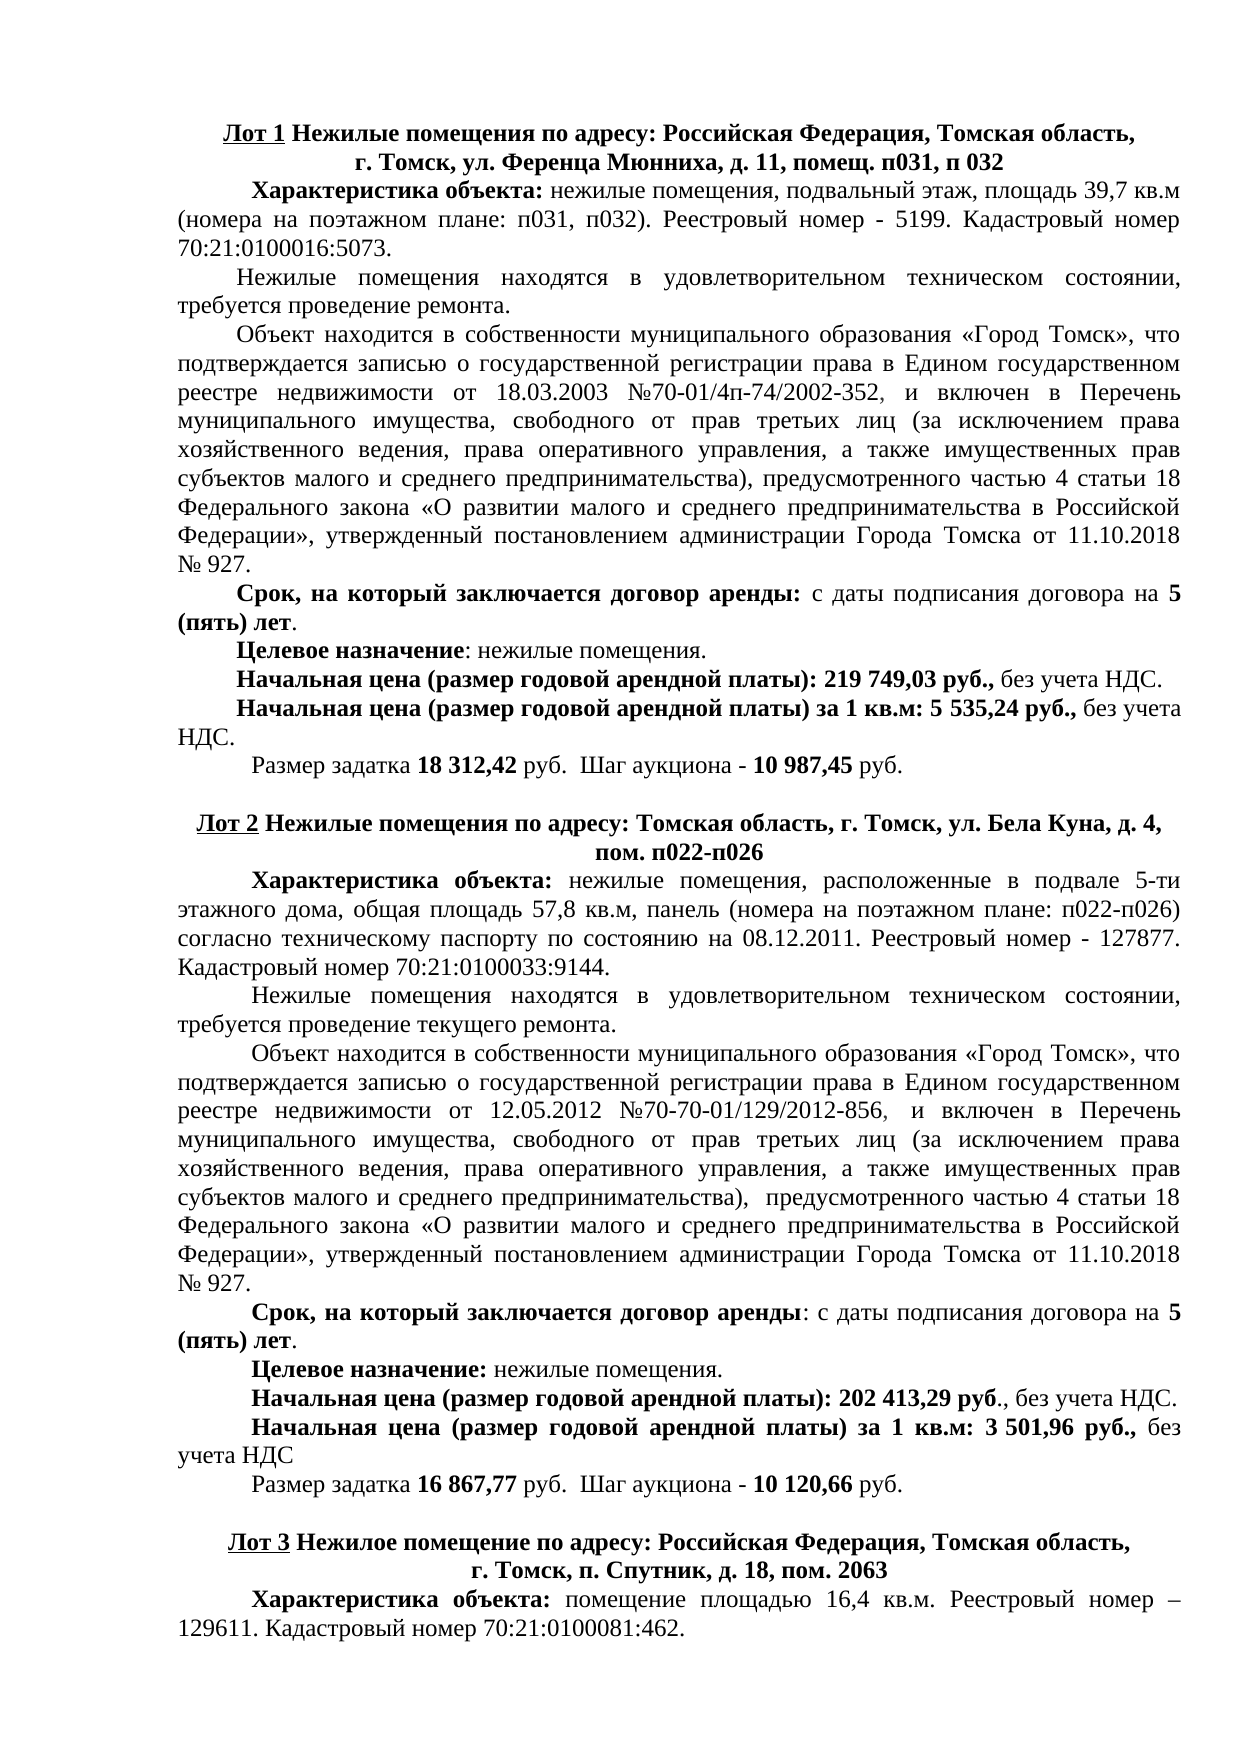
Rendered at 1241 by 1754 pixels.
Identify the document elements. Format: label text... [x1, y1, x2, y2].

text Начальная цена (размер годовой арендной платы): 202 413,29 руб., без учета НДС. [177, 1383, 1181, 1412]
text Лот 2 Нежилые помещения по адресу: Томская область, г. Томск, ул. Бела Куна, д. 4, пом. п022-п026 [177, 808, 1181, 866]
text Характеристика объекта: нежилые помещения, расположенные в подвале 5-ти этажного дома, общая площадь 57,8 кв.м, панель (номера на поэтажном плане: п022-п026) согласно техническому паспорту по состоянию на 08.12.2011. Реестровый номер - 127877. Кадастровый номер 70:21:0100033:9144. [177, 866, 1181, 981]
text Нежилые помещения находятся в удовлетворительном техническом состоянии, требуется проведение ремонта. [177, 262, 1181, 319]
text Срок, на который заключается договор аренды: с даты подписания договора на 5 (пять) лет. [177, 1297, 1181, 1354]
text Начальная цена (размер годовой арендной платы) за 1 кв.м: 5 535,24 руб., без учета НДС. [177, 693, 1181, 751]
text Объект находится в собственности муниципального образования «Город Томск», что подтверждается записью о государственной регистрации права в Едином государственном реестре недвижимости от 12.05.2012 №70-70-01/129/2012-856, и включен в Перечень муниципального имущества, свободного от прав третьих лиц (за исключением права хозяйственного ведения, права оперативного управления, а также имущественных прав субъектов малого и среднего предпринимательства), предусмотренного частью 4 статьи 18 Федерального закона «О развитии малого и среднего предпринимательства в Российской Федерации», утвержденный постановлением администрации Города Томска от 11.10.2018 № 927. [177, 1038, 1181, 1297]
text Начальная цена (размер годовой арендной платы) за 1 кв.м: 3 501,96 руб., без учета НДС [177, 1412, 1181, 1469]
text Лот 1 Нежилые помещения по адресу: Российская Федерация, Томская область, г. Томск, ул. Ференца Мюнниха, д. 11, помещ. п031, п 032 [177, 118, 1181, 176]
text Размер задатка 18 312,42 руб. Шаг аукциона - 10 987,45 руб. [177, 751, 1181, 779]
text Целевое назначение: нежилые помещения. [177, 636, 1181, 664]
text Срок, на который заключается договор аренды: с даты подписания договора на 5 (пять) лет. [177, 578, 1181, 636]
text Целевое назначение: нежилые помещения. [177, 1354, 1181, 1383]
text Начальная цена (размер годовой арендной платы): 219 749,03 руб., без учета НДС. [177, 664, 1181, 693]
text Нежилые помещения находятся в удовлетворительном техническом состоянии, требуется проведение текущего ремонта. [177, 981, 1181, 1038]
text Лот 3 Нежилое помещение по адресу: Российская Федерация, Томская область, г. Томск, п. Спутник, д. 18, пом. 2063 [177, 1527, 1181, 1584]
text Объект находится в собственности муниципального образования «Город Томск», что подтверждается записью о государственной регистрации права в Едином государственном реестре недвижимости от 18.03.2003 №70-01/4п-74/2002-352, и включен в Перечень муниципального имущества, свободного от прав третьих лиц (за исключением права хозяйственного ведения, права оперативного управления, а также имущественных прав субъектов малого и среднего предпринимательства), предусмотренного частью 4 статьи 18 Федерального закона «О развитии малого и среднего предпринимательства в Российской Федерации», утвержденный постановлением администрации Города Томска от 11.10.2018 № 927. [177, 319, 1181, 578]
text Размер задатка 16 867,77 руб. Шаг аукциона - 10 120,66 руб. [177, 1469, 1181, 1498]
text Характеристика объекта: нежилые помещения, подвальный этаж, площадь 39,7 кв.м (номера на поэтажном плане: п031, п032). Реестровый номер - 5199. Кадастровый номер 70:21:0100016:5073. [177, 176, 1181, 262]
text Характеристика объекта: помещение площадью 16,4 кв.м. Реестровый номер – 129611. Кадастровый номер 70:21:0100081:462. [177, 1584, 1181, 1642]
